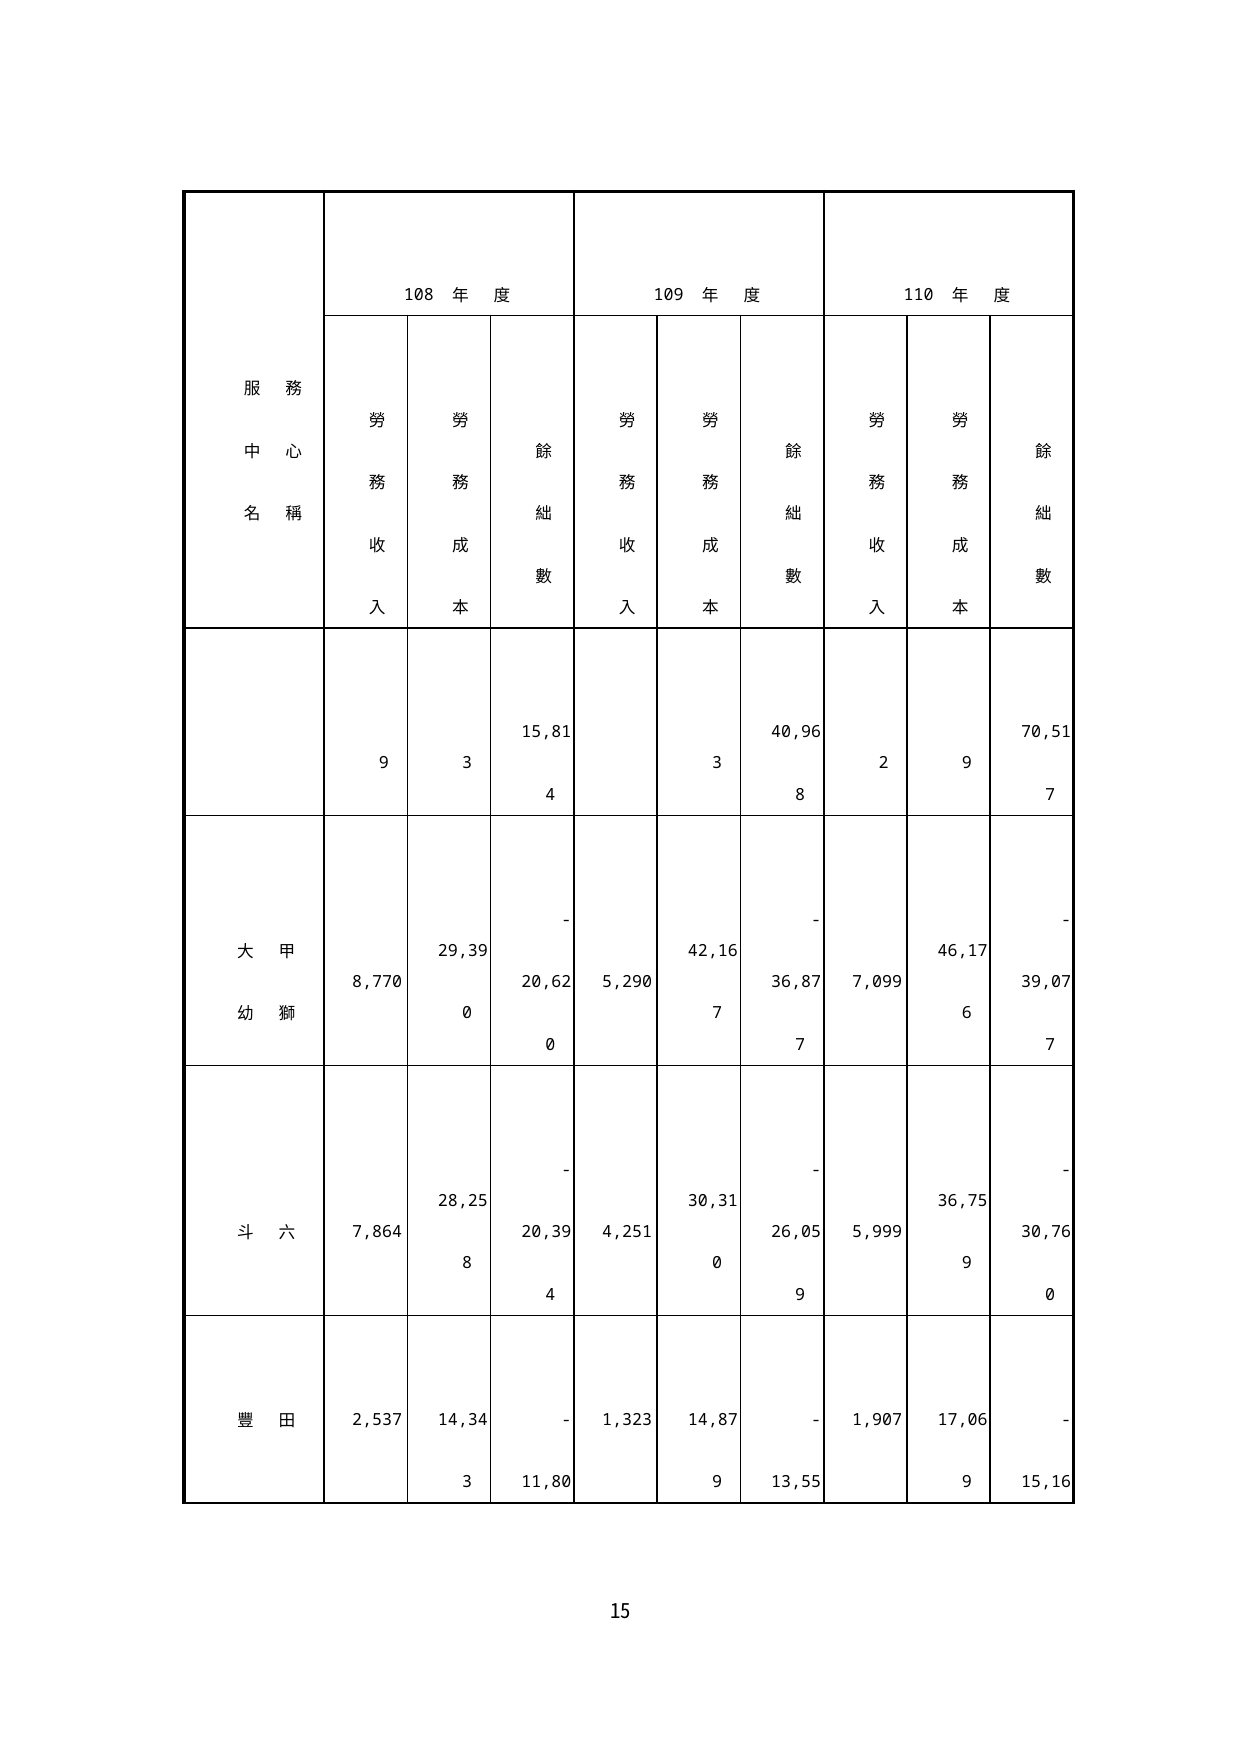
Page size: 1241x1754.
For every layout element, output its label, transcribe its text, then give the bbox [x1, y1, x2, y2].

table_cell 2 [825, 629, 906, 814]
table_cell 勞務收入 [825, 316, 906, 627]
table_cell 46,176 [908, 816, 989, 1064]
table_cell 餘絀數 [491, 316, 573, 627]
table_cell -26,059 [741, 1066, 823, 1314]
table_header 110年度 [825, 193, 1072, 314]
table_cell -15,16 [991, 1316, 1072, 1502]
table_cell -13,55 [741, 1316, 823, 1502]
table_cell 4,251 [575, 1066, 656, 1314]
table_cell 斗六 [186, 1066, 323, 1314]
table_header 108年度 [325, 193, 573, 314]
table_cell 14,343 [408, 1316, 490, 1502]
table_cell 29,390 [408, 816, 490, 1064]
table_cell 3 [658, 629, 740, 814]
table_cell 9 [325, 629, 407, 814]
table_cell -70,517 [991, 629, 1072, 814]
table_header 服務中心名稱 [186, 193, 323, 627]
table_cell -36,877 [741, 816, 823, 1064]
table_cell 7,864 [325, 1066, 407, 1314]
table_cell -39,077 [991, 816, 1072, 1064]
table_cell [186, 629, 323, 814]
table_cell 2,537 [325, 1316, 407, 1502]
table_cell 餘絀數 [741, 316, 823, 627]
table_cell 勞務成本 [658, 316, 740, 627]
table_cell [575, 629, 656, 814]
table_cell 5,290 [575, 816, 656, 1064]
table_cell -20,620 [491, 816, 573, 1064]
table_cell -20,394 [491, 1066, 573, 1314]
table_cell 36,759 [908, 1066, 989, 1314]
table_header 109年度 [575, 193, 823, 314]
table_cell 28,258 [408, 1066, 490, 1314]
table_cell 14,879 [658, 1316, 740, 1502]
table_cell -40,968 [741, 629, 823, 814]
table_cell 餘絀數 [991, 316, 1072, 627]
table_cell 勞務收入 [325, 316, 407, 627]
table_cell -11,80 [491, 1316, 573, 1502]
table_cell 42,167 [658, 816, 740, 1064]
table_cell 大甲幼獅 [186, 816, 323, 1064]
table_cell 1,323 [575, 1316, 656, 1502]
table_cell 豐田 [186, 1316, 323, 1502]
table_cell -15,814 [491, 629, 573, 814]
table_cell 1,907 [825, 1316, 906, 1502]
table_cell 8,770 [325, 816, 407, 1064]
table_cell 勞務成本 [908, 316, 989, 627]
table_cell 9 [908, 629, 989, 814]
table_cell 17,069 [908, 1316, 989, 1502]
table_cell 勞務收入 [575, 316, 656, 627]
table_cell 3 [408, 629, 490, 814]
table_cell 30,310 [658, 1066, 740, 1314]
table_cell 勞務成本 [408, 316, 490, 627]
table_cell -30,760 [991, 1066, 1072, 1314]
table_cell 5,999 [825, 1066, 906, 1314]
table_cell 7,099 [825, 816, 906, 1064]
